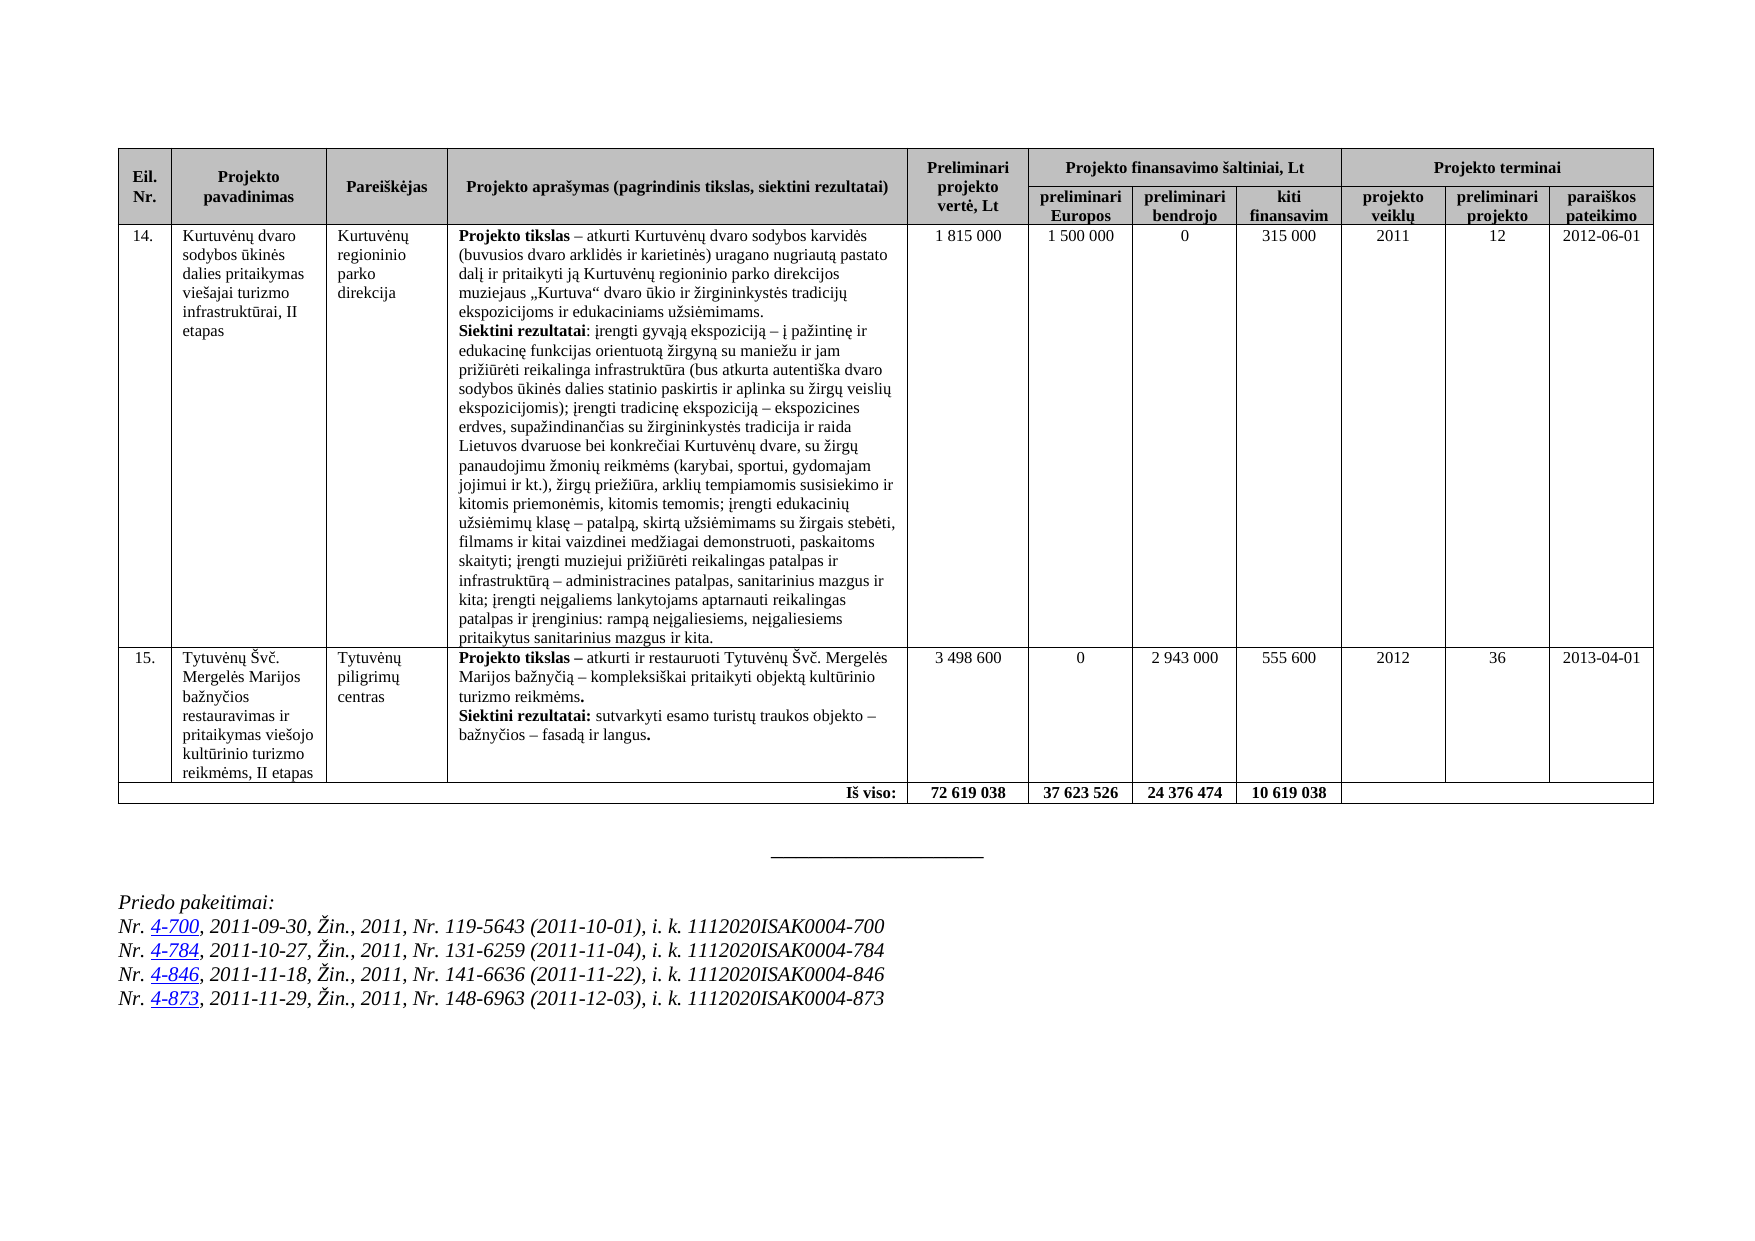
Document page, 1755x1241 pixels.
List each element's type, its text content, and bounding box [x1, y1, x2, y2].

table_header Preliminari projekto vertė, Lt [908, 149, 1028, 224]
text Priedo pakeitimai: [118, 890, 1636, 914]
table_header Projekto pavadinimas [172, 149, 326, 224]
table_cell preliminari bendrojo finansavimo (valstybės biudžeto) lėšų suma (iki), Lt [1133, 187, 1236, 224]
table_cell 3 498 600 [908, 648, 1028, 782]
table_cell 72 619 038 [908, 783, 1028, 802]
table_header Projekto finansavimo šaltiniai, Lt [1029, 149, 1341, 186]
table_cell Tytuvėnų Švč. Mergelės Marijos bažnyčios restauravimas ir pritaikymas viešojo kultūrinio turizmo reikmėms, II etapas [172, 648, 326, 782]
table_cell paraiškos pateikimo įgyvendinančiajai institucijai terminas (iki) [1550, 187, 1653, 224]
table_cell [1445, 783, 1549, 802]
table_header Projekto aprašymas (pagrindinis tikslas, siektini rezultatai) [448, 149, 907, 224]
table_cell [1549, 783, 1653, 802]
table_cell 0 [1133, 225, 1236, 647]
table_cell [119, 783, 171, 802]
table_cell 37 623 526 [1029, 783, 1132, 802]
table_cell 2 943 000 [1133, 648, 1236, 782]
text Nr. 4-700, 2011-09-30, Žin., 2011, Nr. 119-5643 (2011-10-01), i. k. 1112020ISAK0004-700 [118, 914, 1636, 938]
table_cell Tytuvėnų piligrimų centras [327, 648, 447, 782]
table_header Projekto terminai [1342, 149, 1653, 186]
table_cell 555 600 [1237, 648, 1341, 782]
table_cell [326, 783, 447, 802]
table_cell 2012-06-01 [1550, 225, 1653, 647]
table_cell projekto veiklų įgyvendinimo pradžia [1342, 187, 1445, 224]
table_cell preliminari projekto veiklų įgyvendinimo trukmė, mėn. [1446, 187, 1549, 224]
table_cell [171, 783, 326, 802]
table_cell 2013-04-01 [1550, 648, 1653, 782]
text Nr. 4-784, 2011-10-27, Žin., 2011, Nr. 131-6259 (2011-11-04), i. k. 1112020ISAK0004-784 [118, 938, 1636, 962]
table_cell 2012 [1342, 648, 1445, 782]
table_cell Projekto tikslas – atkurti ir restauruoti Tytuvėnų Švč. Mergelės Marijos bažnyčią – kompleksiškai pritaikyti objektą kultūrinio turizmo reikmėms. Siektini rezultatai: sutvarkyti esamo turistų traukos objekto – bažnyčios – fasadą ir langus. [448, 648, 907, 782]
table_cell preliminari Europos Sąjungos fondų lėšų suma (iki), Lt [1029, 187, 1132, 224]
table_header Eil. Nr. [119, 149, 171, 224]
table_cell 1 815 000 [908, 225, 1028, 647]
table_cell kiti finansavimo šaltiniai, Lt [1237, 187, 1341, 224]
text Nr. 4-846, 2011-11-18, Žin., 2011, Nr. 141-6636 (2011-11-22), i. k. 1112020ISAK0004-846 [118, 962, 1636, 986]
table_cell Projekto tikslas – atkurti Kurtuvėnų dvaro sodybos karvidės (buvusios dvaro arklidės ir karietinės) uragano nugriautą pastato dalį ir pritaikyti ją Kurtuvėnų regioninio parko direkcijos muziejaus „Kurtuva“ dvaro ūkio ir žirgininkystės tradicijų ekspozicijoms ir edukaciniams užsiėmimams. Siektini rezultatai: įrengti gyvąją ekspoziciją – į pažintinę ir edukacinę funkcijas orientuotą žirgyną su maniežu ir jam prižiūrėti reikalinga infrastruktūra (bus atkurta autentiška dvaro sodybos ūkinės dalies statinio paskirtis ir aplinka su žirgų veislių ekspozicijomis); įrengti tradicinę ekspoziciją – ekspozicines erdves, supažindinančias su žirgininkystės tradicija ir raida Lietuvos dvaruose bei konkrečiai Kurtuvėnų dvare, su žirgų panaudojimu žmonių reikmėms (karybai, sportui, gydomajam jojimui ir kt.), žirgų priežiūra, arklių tempiamomis susisiekimo ir kitomis priemonėmis, kitomis temomis; įrengti edukacinių užsiėmimų klasę – patalpą, skirtą užsiėmimams su žirgais stebėti, filmams ir kitai vaizdinei medžiagai demonstruoti, paskaitoms skaityti; įrengti muziejui prižiūrėti reikalingas patalpas ir infrastruktūrą – administracines patalpas, sanitarinius mazgus ir kita; įrengti neįgaliems lankytojams aptarnauti reikalingas patalpas ir įrenginius: rampą neįgaliesiems, neįgaliesiems pritaikytus sanitarinius mazgus ir kita. [448, 225, 907, 647]
table_cell Iš viso: [447, 783, 907, 802]
table_cell 36 [1446, 648, 1549, 782]
table_cell 15. [119, 648, 171, 782]
text _________________ [118, 832, 1636, 861]
table_cell 14. [119, 225, 171, 647]
table_cell Kurtuvėnų regioninio parko direkcija [327, 225, 447, 647]
table_cell 1 500 000 [1029, 225, 1132, 647]
table_cell 24 376 474 [1133, 783, 1236, 802]
table_cell [1342, 783, 1445, 802]
table_cell 2011 [1342, 225, 1445, 647]
table_cell 12 [1446, 225, 1549, 647]
table_cell 10 619 038 [1237, 783, 1341, 802]
table_header Pareiškėjas [327, 149, 447, 224]
table_cell 0 [1029, 648, 1132, 782]
text Nr. 4-873, 2011-11-29, Žin., 2011, Nr. 148-6963 (2011-12-03), i. k. 1112020ISAK0004-873 [118, 986, 1636, 1010]
table_cell 315 000 [1237, 225, 1341, 647]
table_cell Kurtuvėnų dvaro sodybos ūkinės dalies pritaikymas viešajai turizmo infrastruktūrai, II etapas [172, 225, 326, 647]
